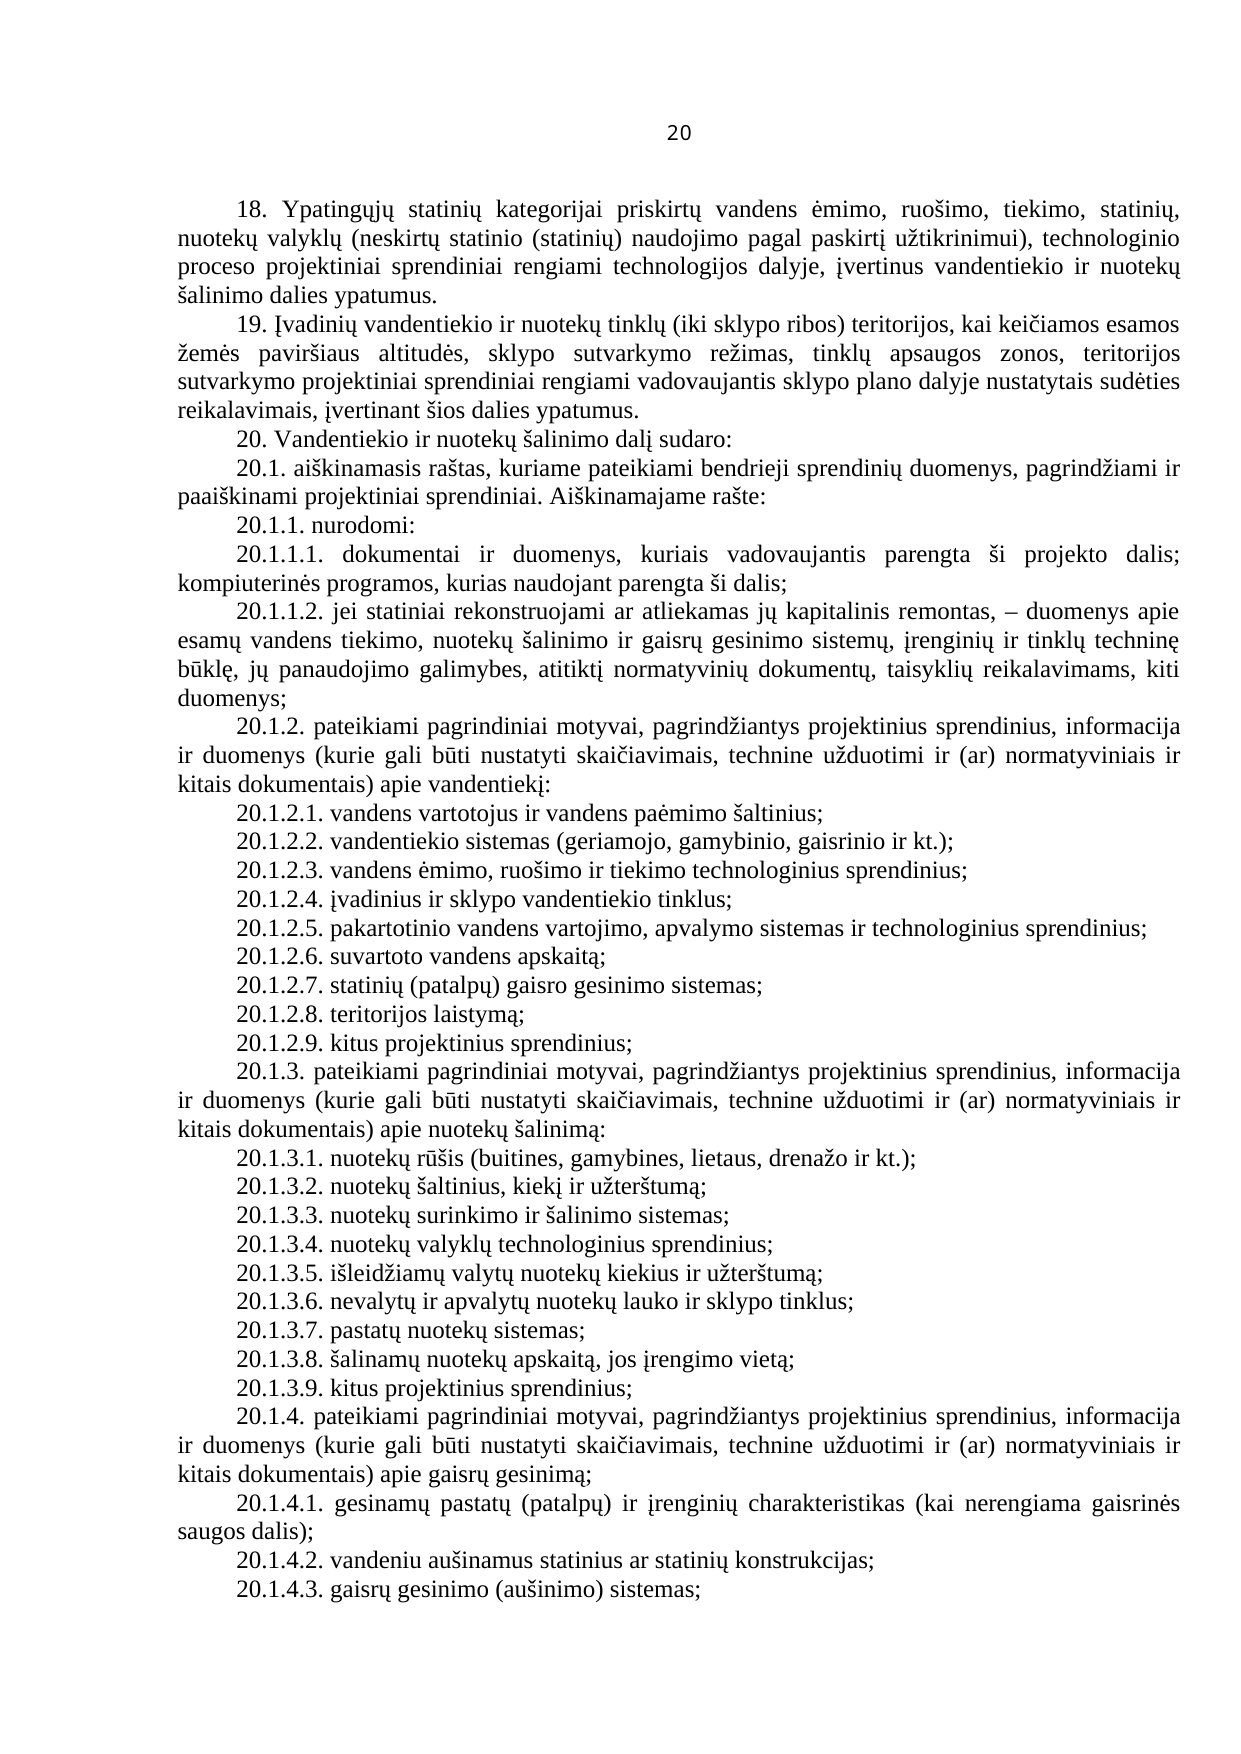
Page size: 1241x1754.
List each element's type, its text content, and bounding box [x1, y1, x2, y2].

text 20.1.1.2. jei statiniai rekonstruojami ar atliekamas jų kapitalinis remontas, – duomenys apie esamų vandens tiekimo, nuotekų šalinimo ir gaisrų gesinimo sistemų, įrenginių ir tinklų techninę būklę, jų panaudojimo galimybes, atitiktį normatyvinių dokumentų, taisyklių reikalavimams, kiti duomenys; [177, 596, 1181, 711]
text 20.1.3.7. pastatų nuotekų sistemas; [177, 1315, 1181, 1344]
text 20.1.2.2. vandentiekio sistemas (geriamojo, gamybinio, gaisrinio ir kt.); [177, 826, 1181, 855]
text 20.1.3.2. nuotekų šaltinius, kiekį ir užterštumą; [177, 1171, 1181, 1200]
text 20.1.2.6. suvartoto vandens apskaitą; [177, 941, 1181, 970]
text 20.1.4. pateikiami pagrindiniai motyvai, pagrindžiantys projektinius sprendinius, informacija ir duomenys (kurie gali būti nustatyti skaičiavimais, technine užduotimi ir (ar) normatyviniais ir kitais dokumentais) apie gaisrų gesinimą; [177, 1401, 1181, 1488]
text 18. Ypatingųjų statinių kategorijai priskirtų vandens ėmimo, ruošimo, tiekimo, statinių, nuotekų valyklų (neskirtų statinio (statinių) naudojimo pagal paskirtį užtikrinimui), technologinio proceso projektiniai sprendiniai rengiami technologijos dalyje, įvertinus vandentiekio ir nuotekų šalinimo dalies ypatumus. [177, 194, 1181, 309]
text 19. Įvadinių vandentiekio ir nuotekų tinklų (iki sklypo ribos) teritorijos, kai keičiamos esamos žemės paviršiaus altitudės, sklypo sutvarkymo režimas, tinklų apsaugos zonos, teritorijos sutvarkymo projektiniai sprendiniai rengiami vadovaujantis sklypo plano dalyje nustatytais sudėties reikalavimais, įvertinant šios dalies ypatumus. [177, 309, 1181, 424]
text 20.1.2.1. vandens vartotojus ir vandens paėmimo šaltinius; [177, 798, 1181, 826]
text 20. Vandentiekio ir nuotekų šalinimo dalį sudaro: [177, 424, 1181, 453]
text 20.1.1.1. dokumentai ir duomenys, kuriais vadovaujantis parengta ši projekto dalis; kompiuterinės programos, kurias naudojant parengta ši dalis; [177, 539, 1181, 596]
text 20.1.3.9. kitus projektinius sprendinius; [177, 1373, 1181, 1401]
text 20.1.2.9. kitus projektinius sprendinius; [177, 1028, 1181, 1056]
text 20.1.3.4. nuotekų valyklų technologinius sprendinius; [177, 1229, 1181, 1258]
text 20.1.2.7. statinių (patalpų) gaisro gesinimo sistemas; [177, 970, 1181, 999]
text 20.1.3. pateikiami pagrindiniai motyvai, pagrindžiantys projektinius sprendinius, informacija ir duomenys (kurie gali būti nustatyti skaičiavimais, technine užduotimi ir (ar) normatyviniais ir kitais dokumentais) apie nuotekų šalinimą: [177, 1056, 1181, 1143]
text 20.1.2.4. įvadinius ir sklypo vandentiekio tinklus; [177, 884, 1181, 913]
text 20.1.3.8. šalinamų nuotekų apskaitą, jos įrengimo vietą; [177, 1344, 1181, 1373]
text 20.1.2.5. pakartotinio vandens vartojimo, apvalymo sistemas ir technologinius sprendinius; [177, 913, 1181, 941]
text 20.1.1. nurodomi: [177, 510, 1181, 539]
text 20.1.3.6. nevalytų ir apvalytų nuotekų lauko ir sklypo tinklus; [177, 1286, 1181, 1315]
text 20.1.3.5. išleidžiamų valytų nuotekų kiekius ir užterštumą; [177, 1258, 1181, 1286]
text 20.1.2.8. teritorijos laistymą; [177, 999, 1181, 1028]
text 20.1.2. pateikiami pagrindiniai motyvai, pagrindžiantys projektinius sprendinius, informacija ir duomenys (kurie gali būti nustatyti skaičiavimais, technine užduotimi ir (ar) normatyviniais ir kitais dokumentais) apie vandentiekį: [177, 711, 1181, 798]
text 20.1.2.3. vandens ėmimo, ruošimo ir tiekimo technologinius sprendinius; [177, 855, 1181, 884]
text 20.1.4.2. vandeniu aušinamus statinius ar statinių konstrukcijas; [177, 1545, 1181, 1574]
text 20.1.3.1. nuotekų rūšis (buitines, gamybines, lietaus, drenažo ir kt.); [177, 1143, 1181, 1171]
text 20.1.4.1. gesinamų pastatų (patalpų) ir įrenginių charakteristikas (kai nerengiama gaisrinės saugos dalis); [177, 1488, 1181, 1545]
text 20.1.4.3. gaisrų gesinimo (aušinimo) sistemas; [177, 1574, 1181, 1603]
text 20.1. aiškinamasis raštas, kuriame pateikiami bendrieji sprendinių duomenys, pagrindžiami ir paaiškinami projektiniai sprendiniai. Aiškinamajame rašte: [177, 453, 1181, 510]
text 20.1.3.3. nuotekų surinkimo ir šalinimo sistemas; [177, 1200, 1181, 1229]
